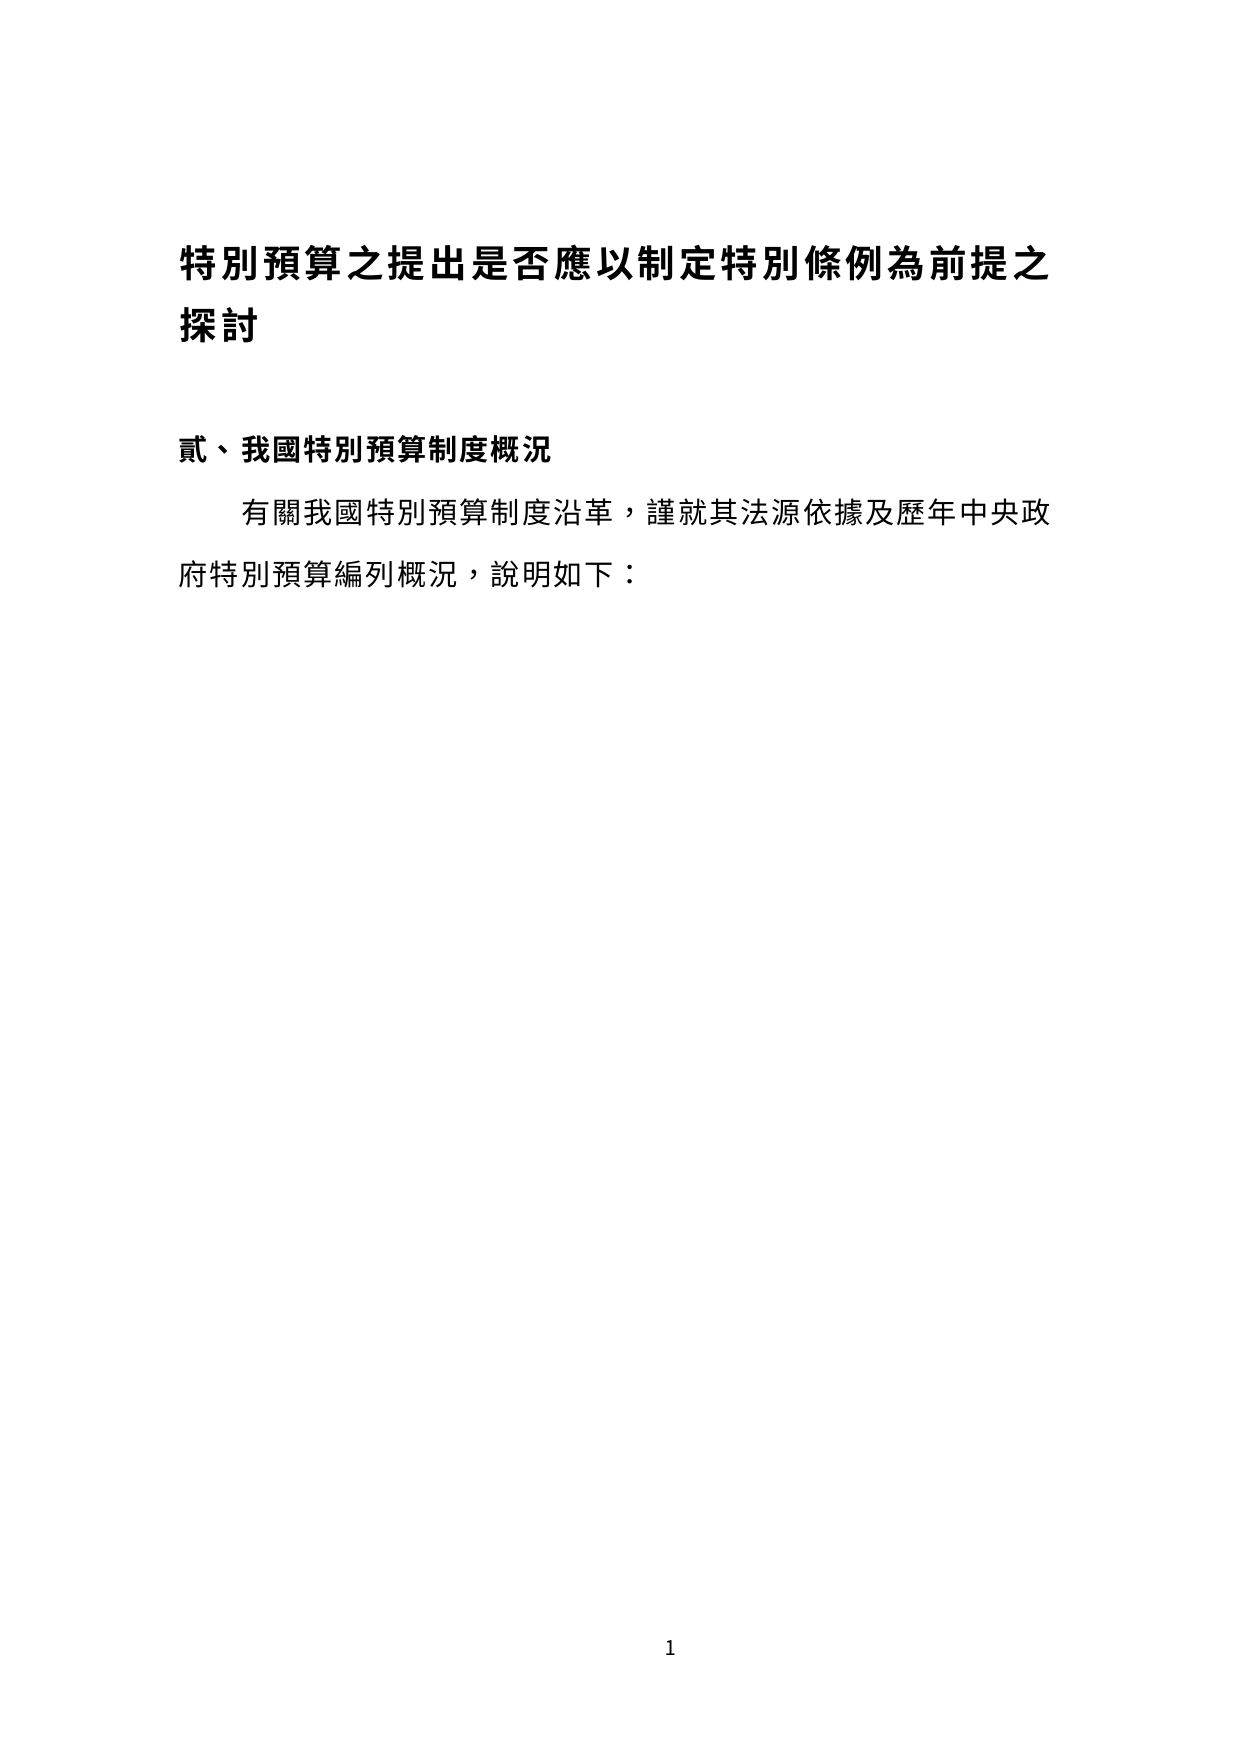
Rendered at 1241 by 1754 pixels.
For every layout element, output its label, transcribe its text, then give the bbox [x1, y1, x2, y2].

text 有關我國特別預算制度沿革，謹就其法源依據及歷年中央政府特別預算編列概況，說明如下： [177, 469, 1063, 594]
text 貳、我國特別預算制度概況 [177, 406, 1063, 469]
text 特別預算之提出是否應以制定特別條例為前提之探討 [177, 219, 1063, 344]
